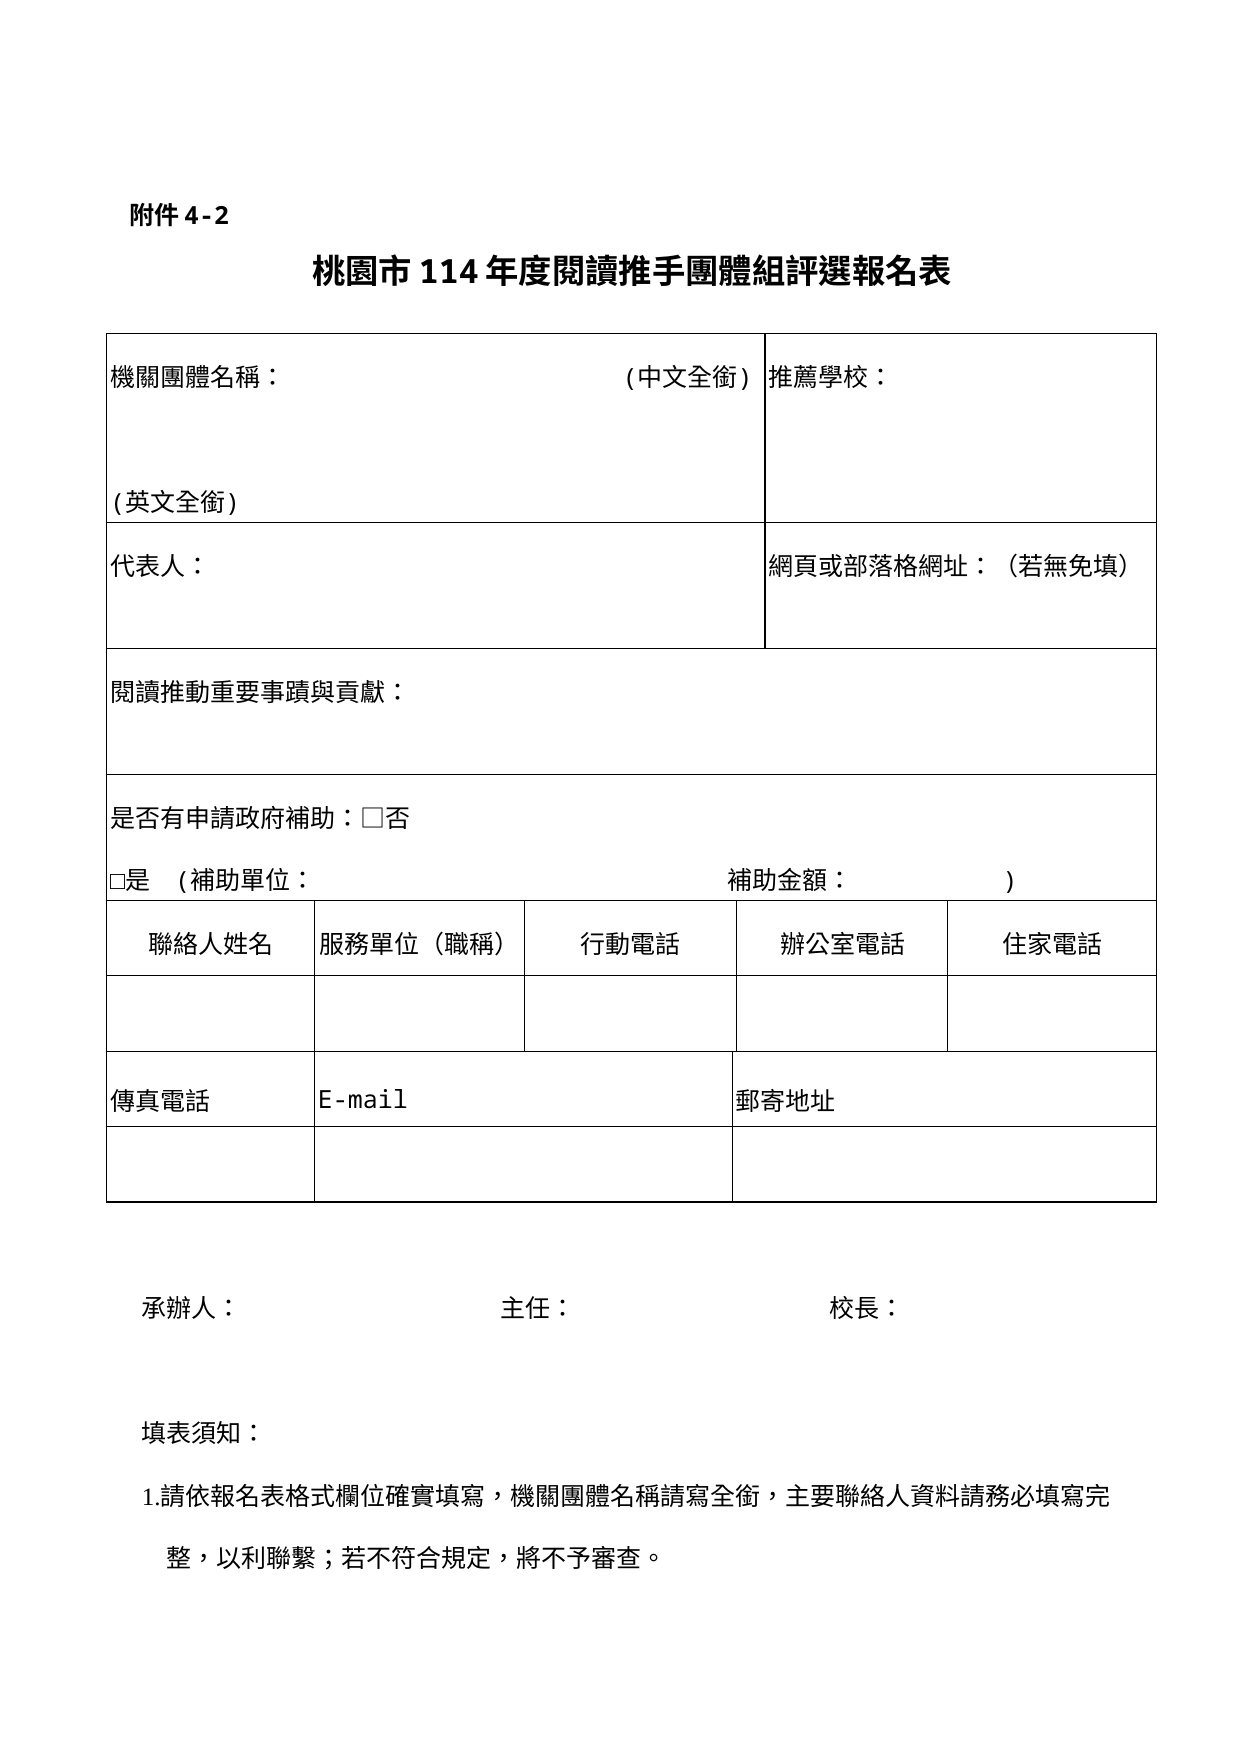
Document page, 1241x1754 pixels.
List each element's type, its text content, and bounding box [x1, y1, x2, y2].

table_cell [107, 976, 314, 1051]
text 1.請依報名表格式欄位確實填寫，機關團體名稱請寫全銜，主要聯絡人資料請務必填寫完整，以利聯繫；若不符合規定，將不予審查。 [142, 1452, 1116, 1577]
table_cell [315, 976, 524, 1051]
text 桃園市114年度閱讀推手團體組評選報名表 [112, 245, 1152, 293]
table_header 機關團體名稱： (中文全銜) (英文全銜) [107, 334, 764, 522]
table_cell 網頁或部落格網址：（若無免填） [766, 523, 1156, 648]
table_cell 聯絡人姓名 [107, 901, 314, 975]
table_cell [315, 1127, 732, 1201]
table_cell 服務單位（職稱） [315, 901, 524, 975]
table_cell 傳真電話 [107, 1052, 314, 1126]
table_cell 行動電話 [525, 901, 736, 975]
table_cell 辦公室電話 [737, 901, 947, 975]
table_cell 閱讀推動重要事蹟與貢獻： [107, 649, 1156, 774]
table_cell [733, 1127, 1156, 1201]
text 承辦人： 主任： 校長： [142, 1265, 1131, 1327]
table_cell [948, 976, 1156, 1051]
table_cell 郵寄地址 [733, 1052, 1156, 1126]
table_cell E-mail [315, 1052, 732, 1126]
text 附件4-2 [129, 195, 305, 232]
table_cell [107, 1127, 314, 1201]
table_header 推薦學校： [766, 334, 1156, 522]
table_cell [737, 976, 947, 1051]
table_cell 代表人： [107, 523, 764, 648]
table_cell 是否有申請政府補助：□否 □是 (補助單位： 補助金額： ) [107, 775, 1156, 900]
text 填表須知： [142, 1390, 1116, 1452]
table_cell 住家電話 [948, 901, 1156, 975]
table_cell [525, 976, 736, 1051]
